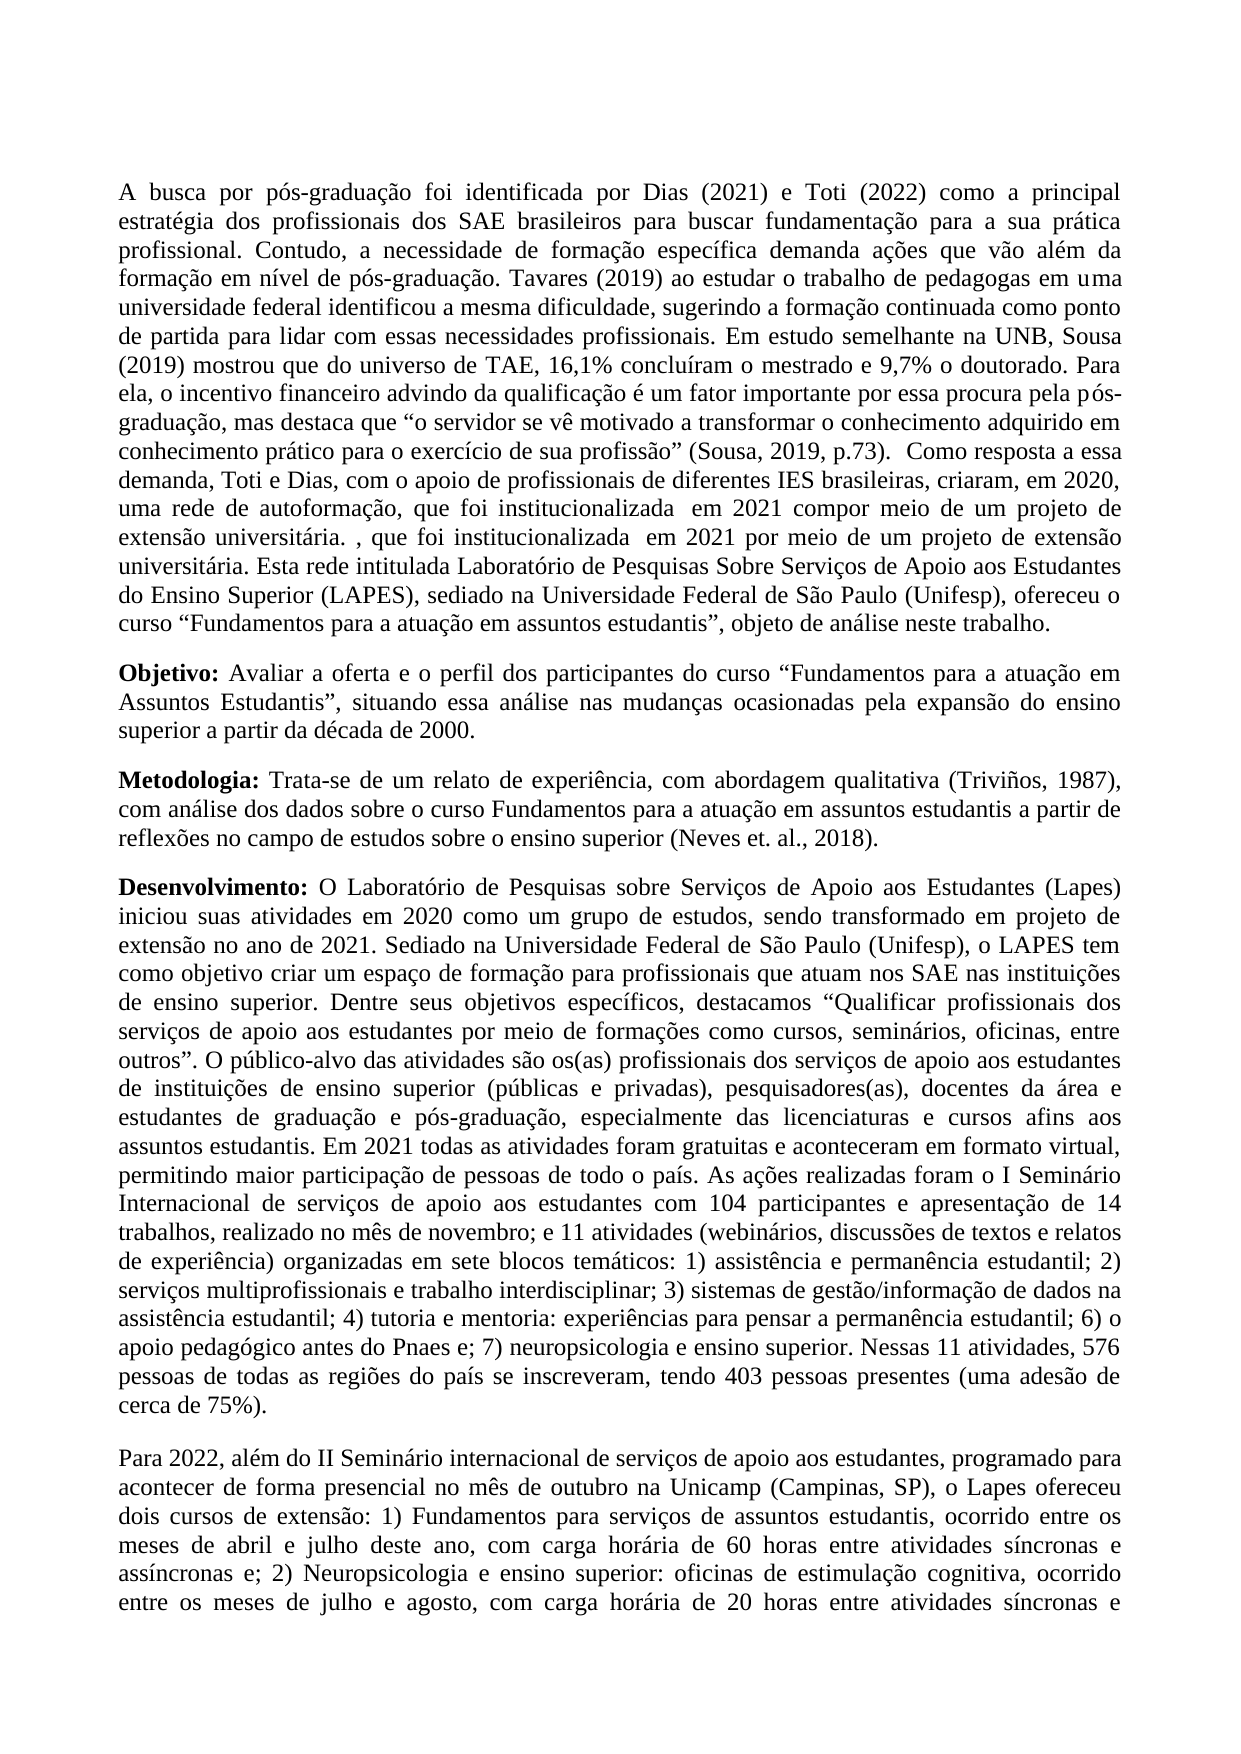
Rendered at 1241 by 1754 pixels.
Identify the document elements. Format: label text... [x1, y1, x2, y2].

subtitle A busca por pós-graduação foi identificada por Dias (2021) e Toti (2022) como a principal estratégia dos profissionais dos SAE brasileiros para buscar fundamentação para a sua prática profissional. Contudo, a necessidade de formação específica demanda ações que vão além da formação em nível de pós-graduação. Tavares (2019) ao estudar o trabalho de pedagogas em uma universidade federal identificou a mesma dificuldade, sugerindo a formação continuada como ponto de partida para lidar com essas necessidades profissionais. Em estudo semelhante na UNB, Sousa (2019) mostrou que do universo de TAE, 16,1% concluíram o mestrado e 9,7% o doutorado. Para ela, o incentivo financeiro advindo da qualificação é um fator importante por essa procura pela pós-graduação, mas destaca que “o servidor se vê motivado a transformar o conhecimento adquirido em conhecimento prático para o exercício de sua profissão” (Sousa, 2019, p.73). Como resposta a essa demanda, Toti e Dias, com o apoio de profissionais de diferentes IES brasileiras, criaram, em 2020, uma rede de autoformação, que foi institucionalizada em 2021 compor meio de um projeto de extensão universitária. , que foi institucionalizada em 2021 por meio de um projeto de extensão universitária. Esta rede intitulada Laboratório de Pesquisas Sobre Serviços de Apoio aos Estudantes do Ensino Superior (LAPES), sediado na Universidade Federal de São Paulo (Unifesp), ofereceu o curso “Fundamentos para a atuação em assuntos estudantis”, objeto de análise neste trabalho. [118, 177, 1122, 637]
subtitle Metodologia: Trata-se de um relato de experiência, com abordagem qualitativa (Triviños, 1987), com análise dos dados sobre o curso Fundamentos para a atuação em assuntos estudantis a partir de reflexões no campo de estudos sobre o ensino superior (Neves et. al., 2018). [118, 765, 1122, 851]
subtitle Objetivo: Avaliar a oferta e o perfil dos participantes do curso “Fundamentos para a atuação em Assuntos Estudantis”, situando essa análise nas mudanças ocasionadas pela expansão do ensino superior a partir da década de 2000. [118, 658, 1122, 744]
subtitle Desenvolvimento: O Laboratório de Pesquisas sobre Serviços de Apoio aos Estudantes (Lapes) iniciou suas atividades em 2020 como um grupo de estudos, sendo transformado em projeto de extensão no ano de 2021. Sediado na Universidade Federal de São Paulo (Unifesp), o LAPES tem como objetivo criar um espaço de formação para profissionais que atuam nos SAE nas instituições de ensino superior. Dentre seus objetivos específicos, destacamos “Qualificar profissionais dos serviços de apoio aos estudantes por meio de formações como cursos, seminários, oficinas, entre outros”. O público-alvo das atividades são os(as) profissionais dos serviços de apoio aos estudantes de instituições de ensino superior (públicas e privadas), pesquisadores(as), docentes da área e estudantes de graduação e pós-graduação, especialmente das licenciaturas e cursos afins aos assuntos estudantis. Em 2021 todas as atividades foram gratuitas e aconteceram em formato virtual, permitindo maior participação de pessoas de todo o país. As ações realizadas foram o I Seminário Internacional de serviços de apoio aos estudantes com 104 participantes e apresentação de 14 trabalhos, realizado no mês de novembro; e 11 atividades (webinários, discussões de textos e relatos de experiência) organizadas em sete blocos temáticos: 1) assistência e permanência estudantil; 2) serviços multiprofissionais e trabalho interdisciplinar; 3) sistemas de gestão/informação de dados na assistência estudantil; 4) tutoria e mentoria: experiências para pensar a permanência estudantil; 6) o apoio pedagógico antes do Pnaes e; 7) neuropsicologia e ensino superior. Nessas 11 atividades, 576 pessoas de todas as regiões do país se inscreveram, tendo 403 pessoas presentes (uma adesão de cerca de 75%). [118, 872, 1122, 1418]
subtitle Para 2022, além do II Seminário internacional de serviços de apoio aos estudantes, programado para acontecer de forma presencial no mês de outubro na Unicamp (Campinas, SP), o Lapes ofereceu dois cursos de extensão: 1) Fundamentos para serviços de assuntos estudantis, ocorrido entre os meses de abril e julho deste ano, com carga horária de 60 horas entre atividades síncronas e assíncronas e; 2) Neuropsicologia e ensino superior: oficinas de estimulação cognitiva, ocorrido entre os meses de julho e agosto, com carga horária de 20 horas entre atividades síncronas e [118, 1443, 1122, 1616]
